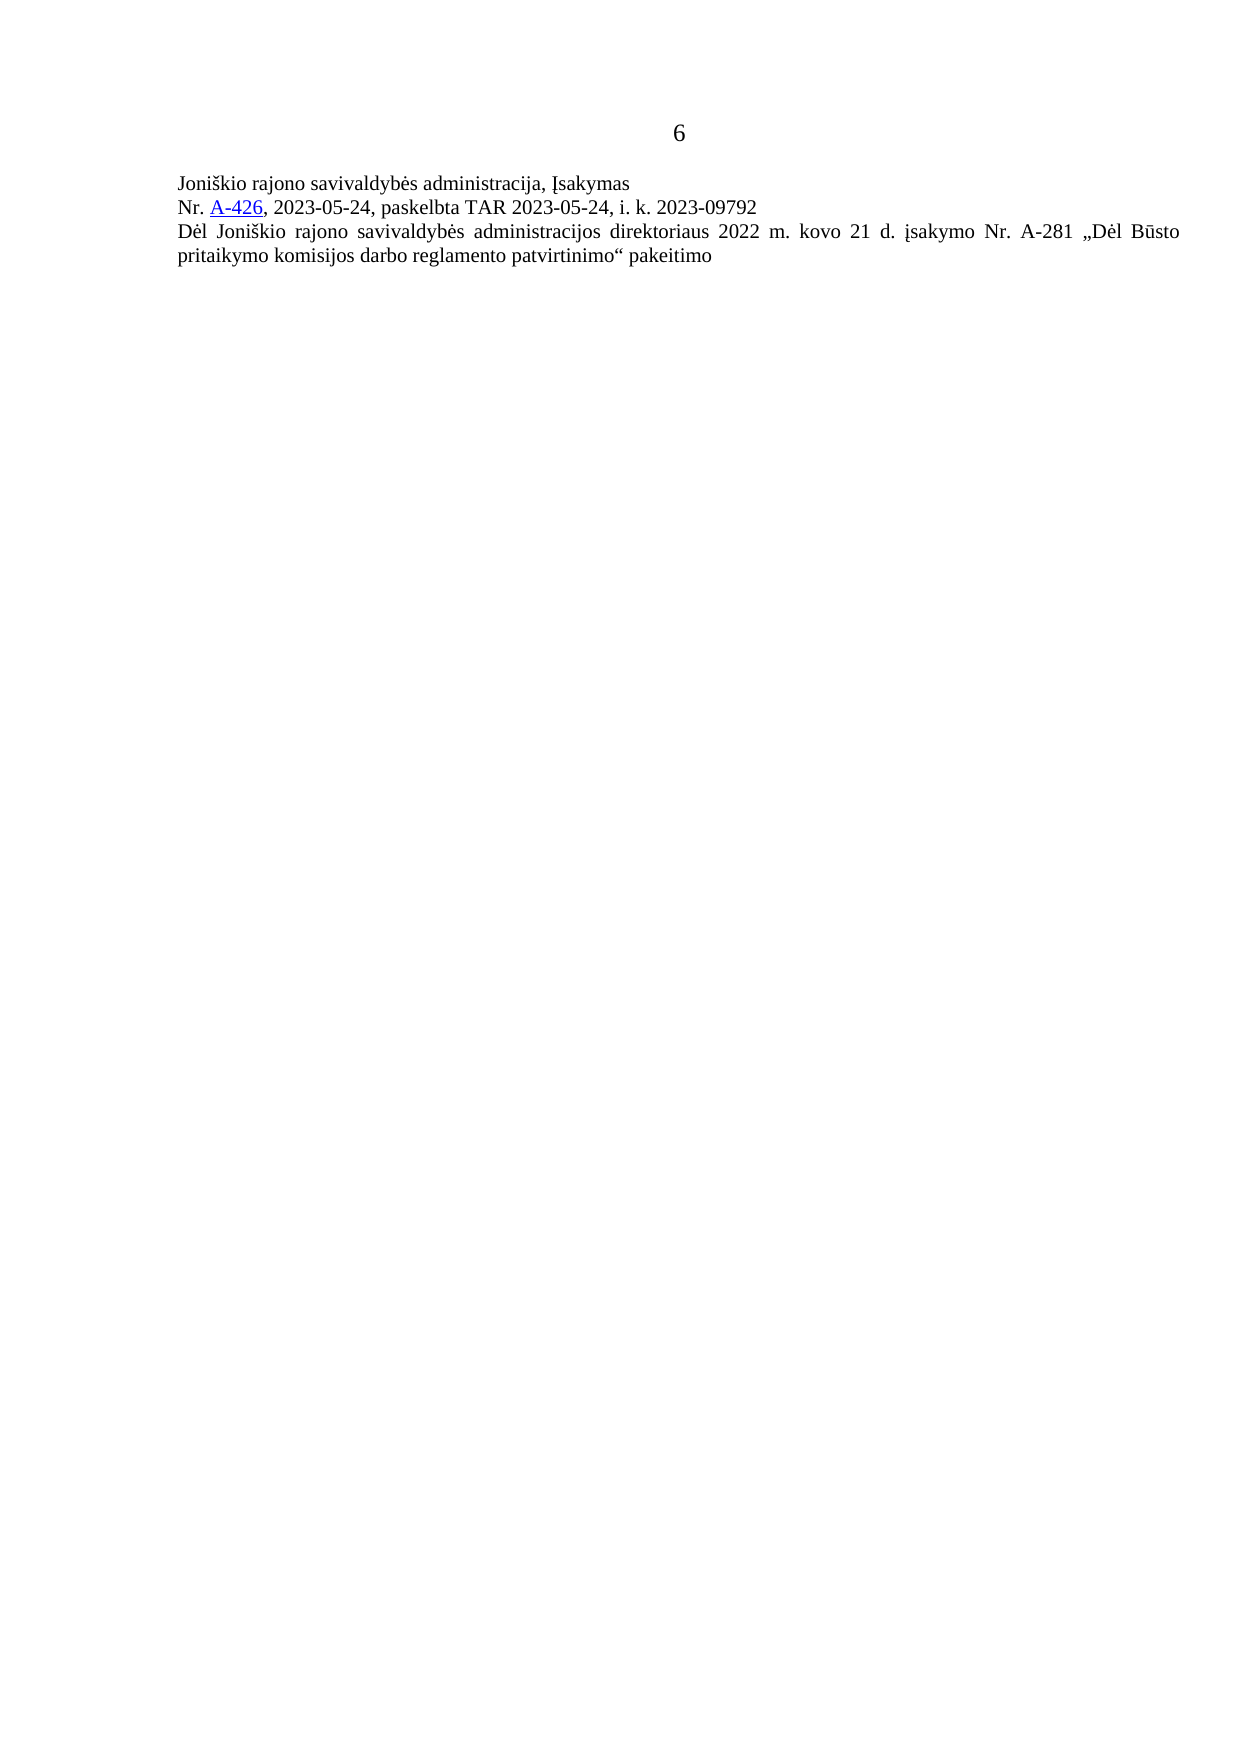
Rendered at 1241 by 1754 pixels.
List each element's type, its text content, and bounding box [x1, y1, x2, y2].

text Nr. A-426, 2023-05-24, paskelbta TAR 2023-05-24, i. k. 2023-09792 [177, 195, 1181, 219]
text Joniškio rajono savivaldybės administracija, Įsakymas [177, 171, 1181, 195]
text Dėl Joniškio rajono savivaldybės administracijos direktoriaus 2022 m. kovo 21 d. įsakymo Nr. A-281 „Dėl Būsto pritaikymo komisijos darbo reglamento patvirtinimo“ pakeitimo [177, 219, 1181, 267]
